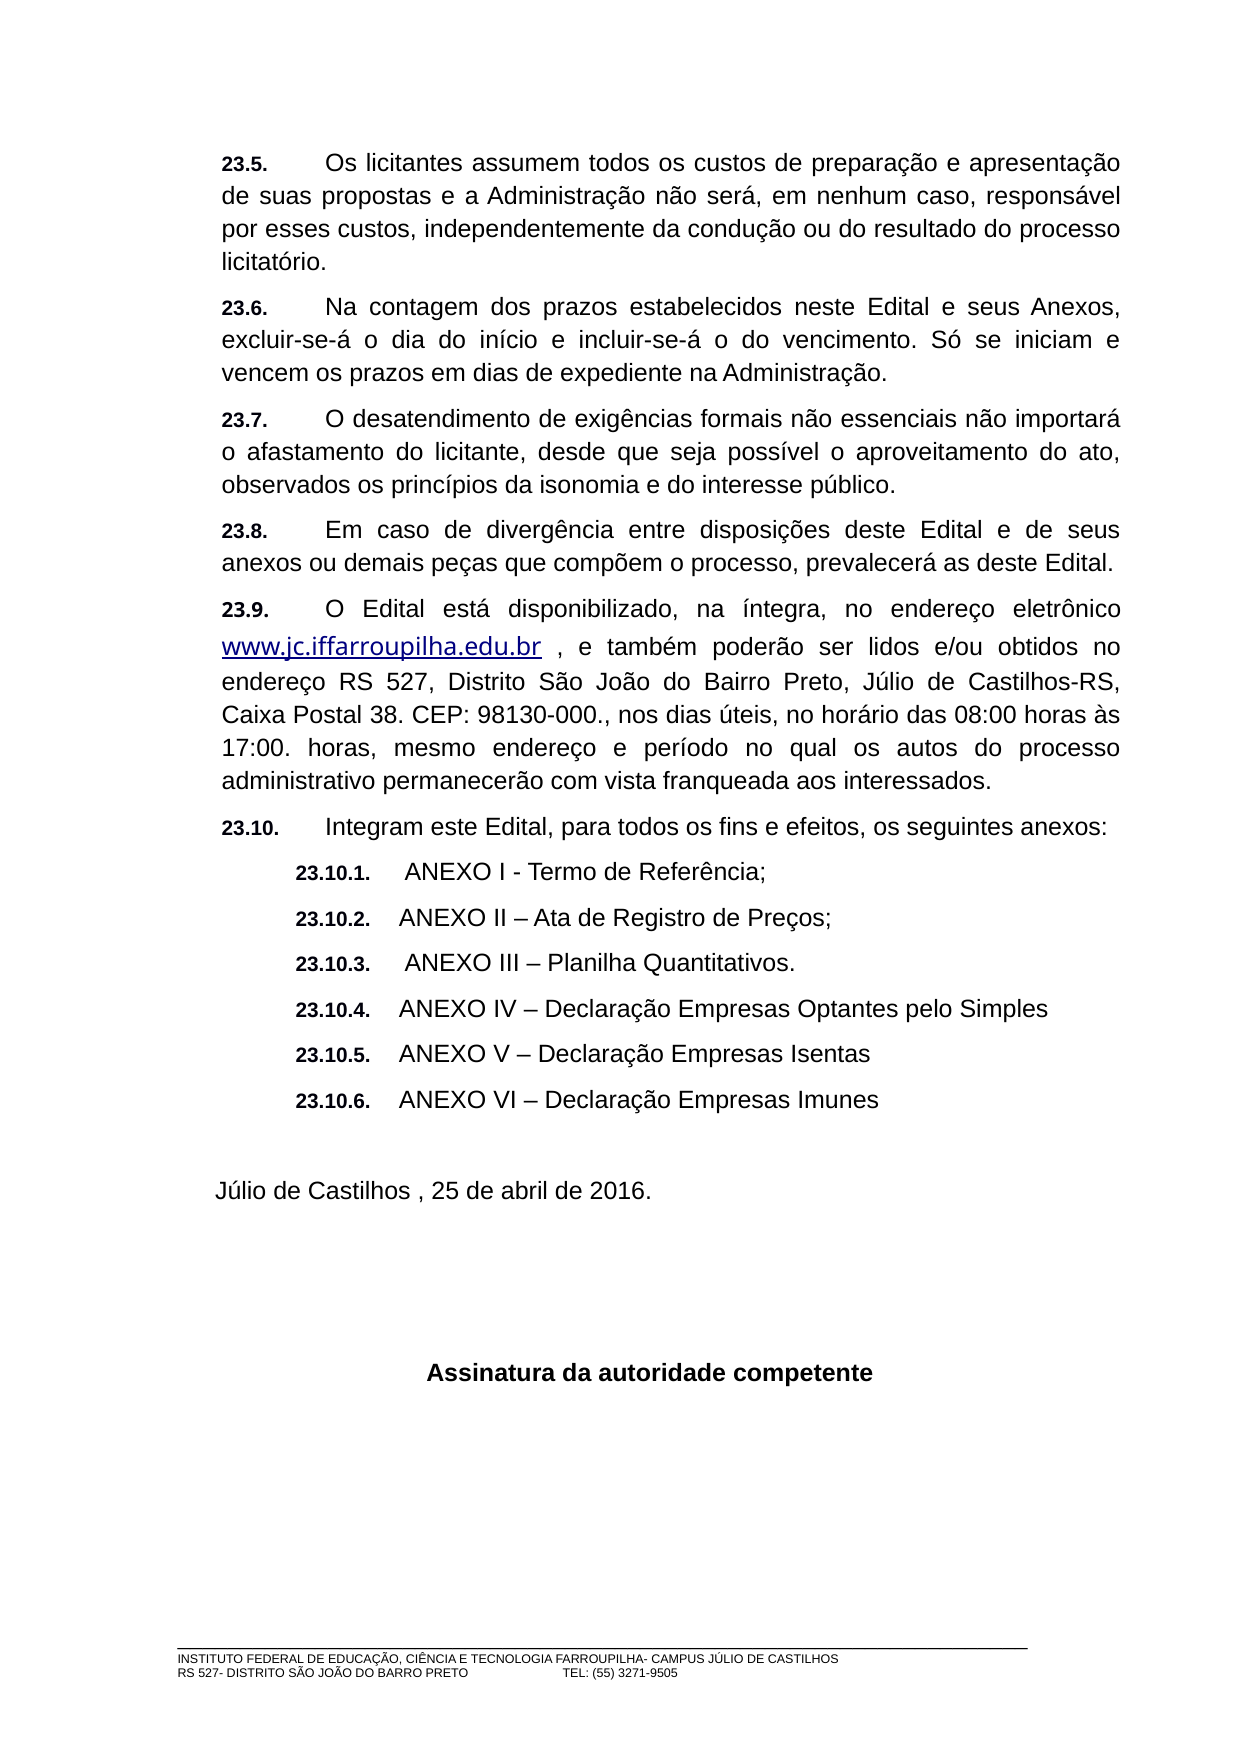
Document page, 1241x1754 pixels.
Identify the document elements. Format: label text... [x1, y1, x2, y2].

list ANEXO IV – Declaração Empresas Optantes pelo Simples [295, 994, 1122, 1022]
text Júlio de Castilhos , 25 de abril de 2016. [215, 1176, 1124, 1204]
list Na contagem dos prazos estabelecidos neste Edital e seus Anexos, excluir-se-á o dia do início e incluir-se-á o do vencimento. Só se iniciam e vencem os prazos em dias de expediente na Administração. [221, 292, 1122, 387]
list O Edital está disponibilizado, na íntegra, no endereço eletrônico www.jc.iffarroupilha.edu.br , e também poderão ser lidos e/ou obtidos no endereço RS 527, Distrito São João do Bairro Preto, Júlio de Castilhos-RS, Caixa Postal 38. CEP: 98130-000., nos dias úteis, no horário das 08:00 horas às 17:00. horas, mesmo endereço e período no qual os autos do processo administrativo permanecerão com vista franqueada aos interessados. [221, 594, 1122, 795]
list ANEXO III – Planilha Quantitativos. [295, 948, 1122, 977]
list ANEXO V – Declaração Empresas Isentas [295, 1039, 1122, 1068]
list ANEXO VI – Declaração Empresas Imunes [295, 1085, 1122, 1113]
list O desatendimento de exigências formais não essenciais não importará o afastamento do licitante, desde que seja possível o aproveitamento do ato, observados os princípios da isonomia e do interesse público. [221, 404, 1122, 499]
list ANEXO I - Termo de Referência; [295, 857, 1122, 886]
text Assinatura da autoridade competente [177, 1358, 1122, 1387]
list Integram este Edital, para todos os fins e efeitos, os seguintes anexos: [221, 812, 1122, 840]
list Em caso de divergência entre disposições deste Edital e de seus anexos ou demais peças que compõem o processo, prevalecerá as deste Edital. [221, 515, 1122, 577]
list ANEXO II – Ata de Registro de Preços; [295, 903, 1122, 931]
list Os licitantes assumem todos os custos de preparação e apresentação de suas propostas e a Administração não será, em nenhum caso, responsável por esses custos, independentemente da condução ou do resultado do processo licitatório. [221, 148, 1122, 276]
